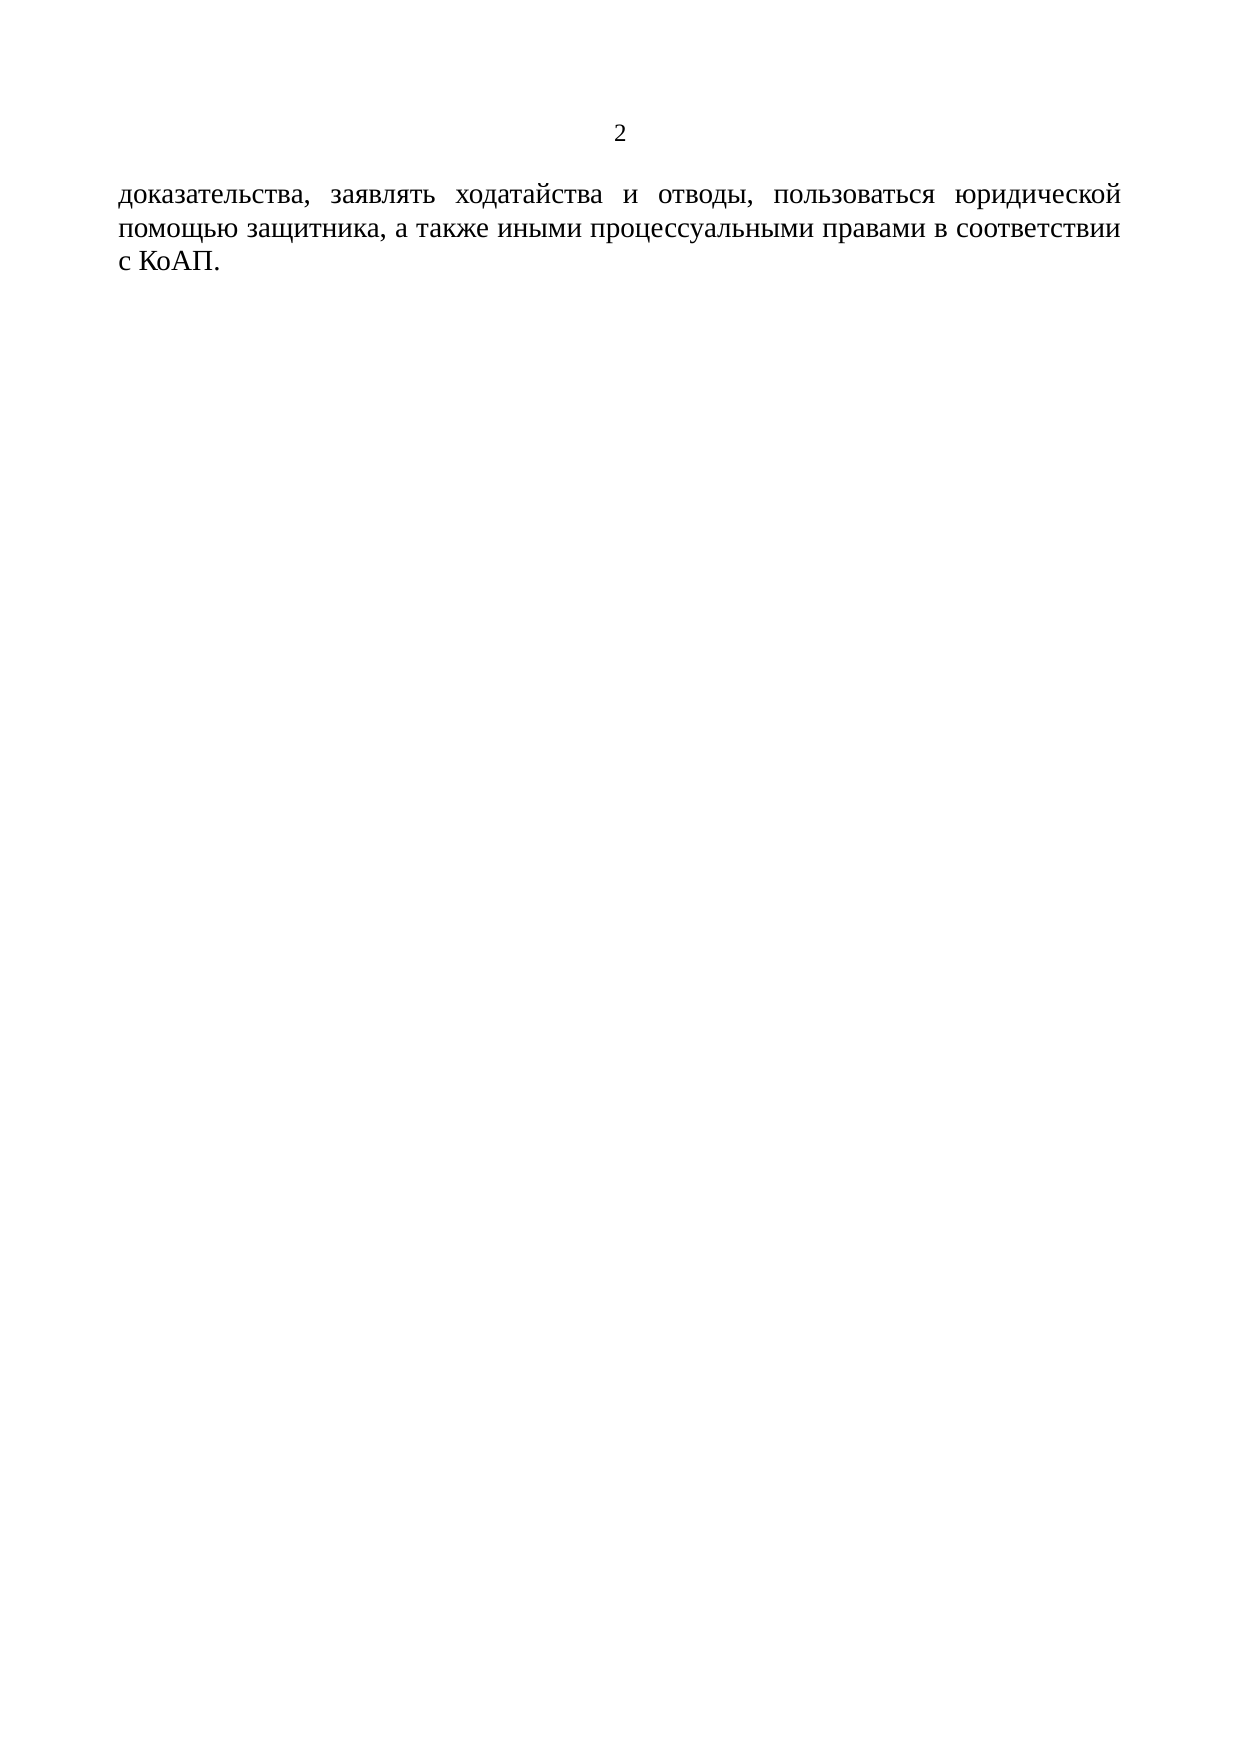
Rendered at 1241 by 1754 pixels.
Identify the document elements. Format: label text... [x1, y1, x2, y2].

text доказательства, заявлять ходатайства и отводы, пользоваться юридической помощью защитника, а также иными процессуальными правами в соответствии с КоАП. [118, 176, 1122, 277]
